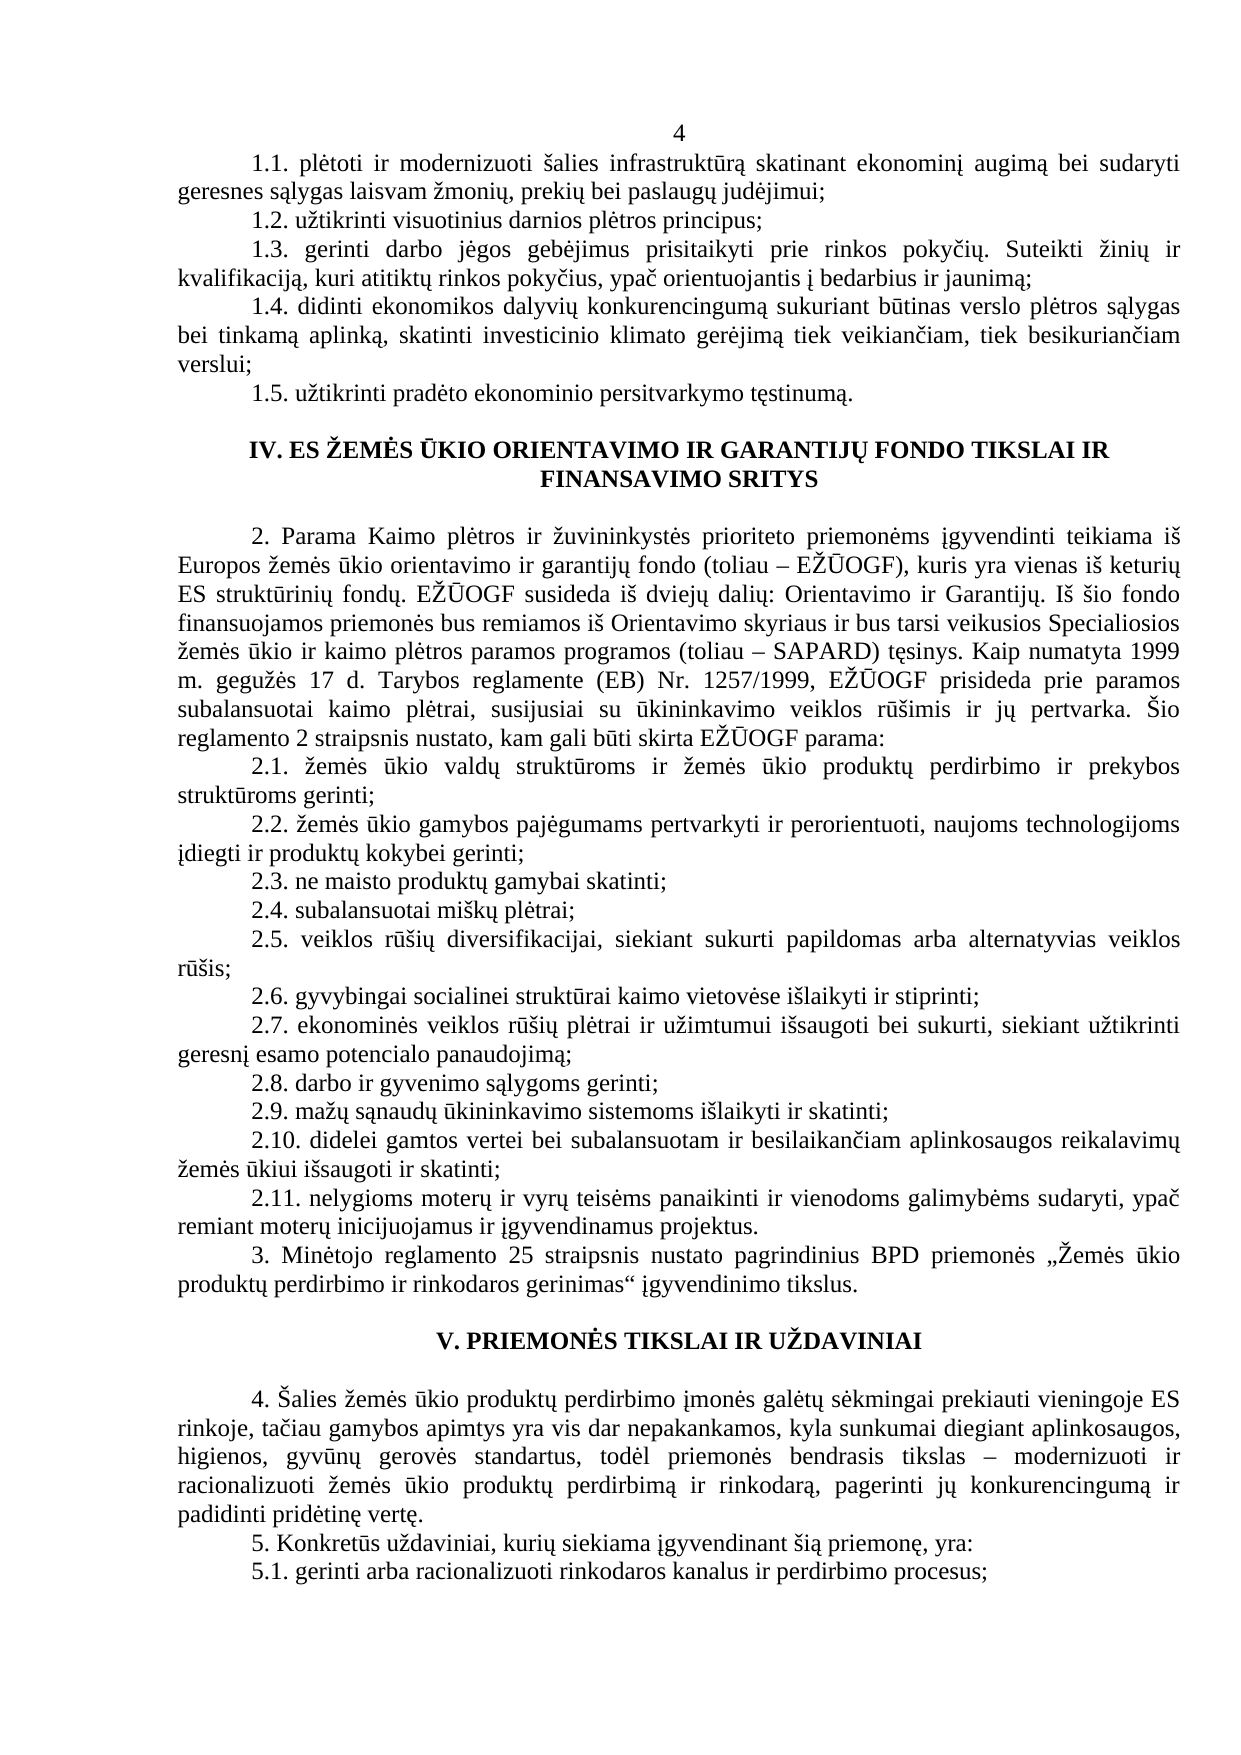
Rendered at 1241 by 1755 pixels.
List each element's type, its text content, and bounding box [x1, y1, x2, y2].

text 5.1. gerinti arba racionalizuoti rinkodaros kanalus ir perdirbimo procesus; [177, 1556, 1181, 1585]
text 2.11. nelygioms moterų ir vyrų teisėms panaikinti ir vienodoms galimybėms sudaryti, ypač remiant moterų inicijuojamus ir įgyvendinamus projektus. [177, 1183, 1181, 1240]
text V. PRIEMONĖS TIKSLAI IR UŽDAVINIAI [177, 1326, 1181, 1355]
text 2.6. gyvybingai socialinei struktūrai kaimo vietovėse išlaikyti ir stiprinti; [177, 981, 1181, 1010]
text 2.9. mažų sąnaudų ūkininkavimo sistemoms išlaikyti ir skatinti; [177, 1096, 1181, 1125]
text 2.5. veiklos rūšių diversifikacijai, siekiant sukurti papildomas arba alternatyvias veiklos rūšis; [177, 924, 1181, 981]
text 1.5. užtikrinti pradėto ekonominio persitvarkymo tęstinumą. [177, 378, 1181, 406]
text 2.10. didelei gamtos vertei bei subalansuotam ir besilaikančiam aplinkosaugos reikalavimų žemės ūkiui išsaugoti ir skatinti; [177, 1125, 1181, 1183]
text 2.8. darbo ir gyvenimo sąlygoms gerinti; [177, 1068, 1181, 1096]
text 1.1. plėtoti ir modernizuoti šalies infrastruktūrą skatinant ekonominį augimą bei sudaryti geresnes sąlygas laisvam žmonių, prekių bei paslaugų judėjimui; [177, 148, 1181, 205]
text 2.2. žemės ūkio gamybos pajėgumams pertvarkyti ir perorientuoti, naujoms technologijoms įdiegti ir produktų kokybei gerinti; [177, 809, 1181, 866]
text 4. Šalies žemės ūkio produktų perdirbimo įmonės galėtų sėkmingai prekiauti vieningoje ES rinkoje, tačiau gamybos apimtys yra vis dar nepakankamos, kyla sunkumai diegiant aplinkosaugos, higienos, gyvūnų gerovės standartus, todėl priemonės bendrasis tikslas – modernizuoti ir racionalizuoti žemės ūkio produktų perdirbimą ir rinkodarą, pagerinti jų konkurencingumą ir padidinti pridėtinę vertę. [177, 1384, 1181, 1528]
text 5. Konkretūs uždaviniai, kurių siekiama įgyvendinant šią priemonę, yra: [177, 1528, 1181, 1556]
text 2.3. ne maisto produktų gamybai skatinti; [177, 866, 1181, 895]
text 2.1. žemės ūkio valdų struktūroms ir žemės ūkio produktų perdirbimo ir prekybos struktūroms gerinti; [177, 751, 1181, 809]
text 1.2. užtikrinti visuotinius darnios plėtros principus; [177, 205, 1181, 234]
text 2.4. subalansuotai miškų plėtrai; [177, 895, 1181, 924]
text 2. Parama Kaimo plėtros ir žuvininkystės prioriteto priemonėms įgyvendinti teikiama iš Europos žemės ūkio orientavimo ir garantijų fondo (toliau – EŽŪOGF), kuris yra vienas iš keturių ES struktūrinių fondų. EŽŪOGF susideda iš dviejų dalių: Orientavimo ir Garantijų. Iš šio fondo finansuojamos priemonės bus remiamos iš Orientavimo skyriaus ir bus tarsi veikusios Specialiosios žemės ūkio ir kaimo plėtros paramos programos (toliau – SAPARD) tęsinys. Kaip numatyta 1999 m. gegužės 17 d. Tarybos reglamente (EB) Nr. 1257/1999, EŽŪOGF prisideda prie paramos subalansuotai kaimo plėtrai, susijusiai su ūkininkavimo veiklos rūšimis ir jų pertvarka. Šio reglamento 2 straipsnis nustato, kam gali būti skirta EŽŪOGF parama: [177, 521, 1181, 751]
text IV. ES ŽEMĖS ŪKIO ORIENTAVIMO IR GARANTIJŲ FONDO TIKSLAI IR FINANSAVIMO SRITYS [177, 435, 1181, 493]
text 1.3. gerinti darbo jėgos gebėjimus prisitaikyti prie rinkos pokyčių. Suteikti žinių ir kvalifikaciją, kuri atitiktų rinkos pokyčius, ypač orientuojantis į bedarbius ir jaunimą; [177, 234, 1181, 291]
text 2.7. ekonominės veiklos rūšių plėtrai ir užimtumui išsaugoti bei sukurti, siekiant užtikrinti geresnį esamo potencialo panaudojimą; [177, 1010, 1181, 1068]
text 3. Minėtojo reglamento 25 straipsnis nustato pagrindinius BPD priemonės „Žemės ūkio produktų perdirbimo ir rinkodaros gerinimas“ įgyvendinimo tikslus. [177, 1240, 1181, 1298]
text 1.4. didinti ekonomikos dalyvių konkurencingumą sukuriant būtinas verslo plėtros sąlygas bei tinkamą aplinką, skatinti investicinio klimato gerėjimą tiek veikiančiam, tiek besikuriančiam verslui; [177, 291, 1181, 378]
